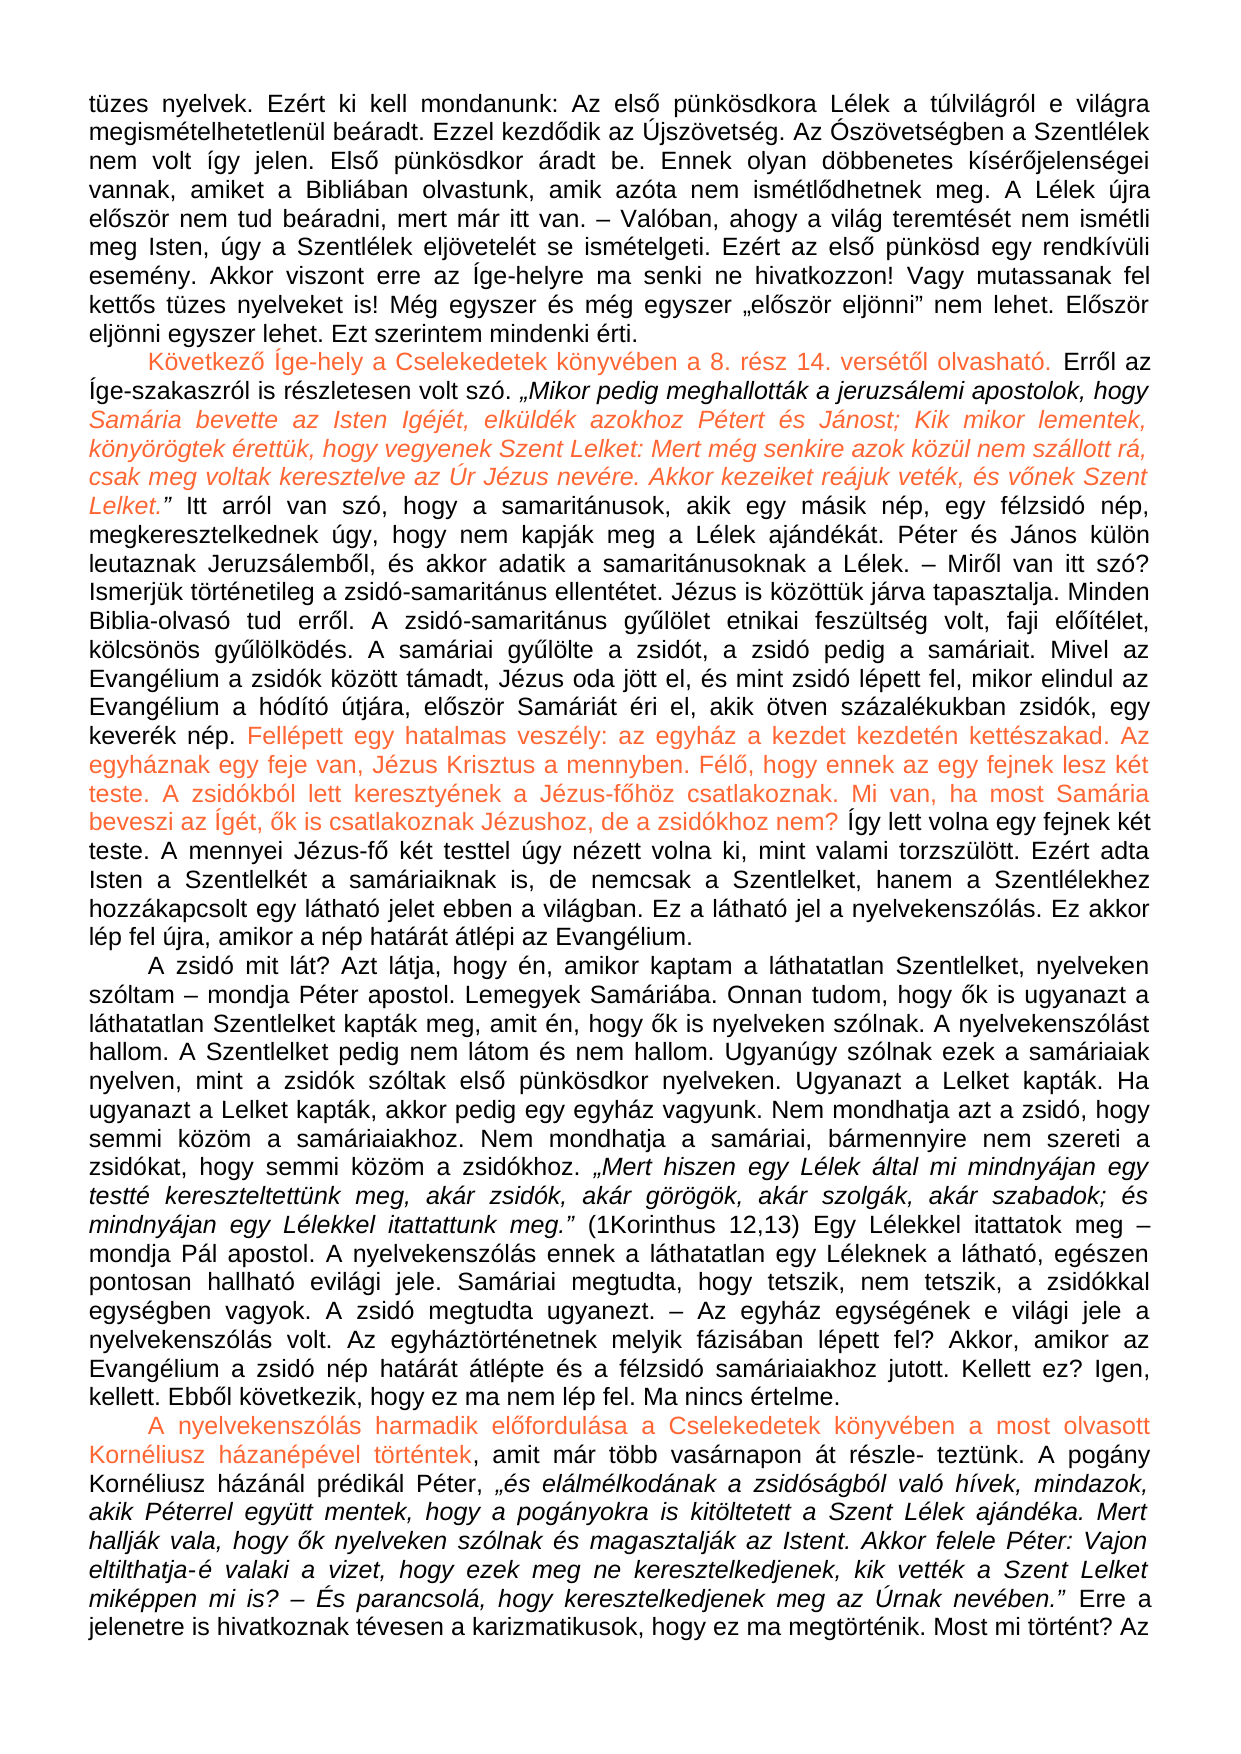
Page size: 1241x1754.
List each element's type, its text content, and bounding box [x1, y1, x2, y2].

text A nyelvekenszólás harmadik előfordulása a Cselekedetek könyvében a most olvasott Kornéliusz házanépével történtek, amit már több vasárnapon át részle- teztünk. A pogány Kornéliusz házánál prédikál Péter, „és elálmélkodának a zsidóságból való hívek, mindazok, akik Péterrel együtt mentek, hogy a pogányokra is kitöltetett a Szent Lélek ajándéka. Mert hallják vala, hogy ők nyelveken szólnak és magasztalják az Istent. Akkor felele Péter: Vajon eltilthatja‑é valaki a vizet, hogy ezek meg ne keresztelkedjenek, kik vették a Szent Lelket miképpen mi is? – És parancsolá, hogy keresztelkedjenek meg az Úrnak nevében.” Erre a jelenetre is hivatkoznak tévesen a karizmatikusok, hogy ez ma megtörténik. Most mi történt? Az [88, 1411, 1152, 1641]
text tüzes nyelvek. Ezért ki kell mondanunk: Az első pünkösdkora Lélek a túlvilágról e világra megismételhetetlenül beáradt. Ezzel kezdődik az Újszövetség. Az Ószövetségben a Szentlélek nem volt így jelen. Első pünkösdkor áradt be. Ennek olyan döbbenetes kísérőjelenségei vannak, amiket a Bibliában olvastunk, amik azóta nem ismétlődhetnek meg. A Lélek újra először nem tud beáradni, mert már itt van. – Valóban, ahogy a világ teremtését nem ismétli meg Isten, úgy a Szentlélek eljövetelét se ismételgeti. Ezért az első pünkösd egy rendkívüli esemény. Akkor viszont erre az Íge-helyre ma senki ne hivatkozzon! Vagy mutassanak fel kettős tüzes nyelveket is! Még egyszer és még egyszer „először eljönni” nem lehet. Először eljönni egyszer lehet. Ezt szerintem mindenki érti. [88, 88, 1152, 347]
text Következő Íge-hely a Cselekedetek könyvében a 8. rész 14. versétől olvasható. Erről az Íge-szakaszról is részletesen volt szó. „Mikor pedig meghallották a jeruzsálemi apostolok, hogy Samária bevette az Isten Igéjét, elküldék azokhoz Pétert és Jánost; Kik mikor lementek, könyörögtek érettük, hogy vegyenek Szent Lelket: Mert még senkire azok közül nem szállott rá, csak meg voltak keresztelve az Úr Jézus nevére. Akkor kezeiket reájuk veték, és vőnek Szent Lelket.” Itt arról van szó, hogy a samaritánusok, akik egy másik nép, egy félzsidó nép, megkeresztelkednek úgy, hogy nem kapják meg a Lélek ajándékát. Péter és János külön leutaznak Jeruzsálemből, és akkor adatik a samaritánusoknak a Lélek. – Miről van itt szó? Ismerjük történetileg a zsidó-samaritánus ellentétet. Jézus is közöttük járva tapasztalja. Minden Biblia-olvasó tud erről. A zsidó-samaritánus gyűlölet etnikai feszültség volt, faji előítélet, kölcsönös gyűlölködés. A samáriai gyűlölte a zsidót, a zsidó pedig a samáriait. Mivel az Evangélium a zsidók között támadt, Jézus oda jött el, és mint zsidó lépett fel, mikor elindul az Evangélium a hódító útjára, először Samáriát éri el, akik ötven százalékukban zsidók, egy keverék nép. Fellépett egy hatalmas veszély: az egyház a kezdet kezdetén kettészakad. Az egyháznak egy feje van, Jézus Krisztus a mennyben. Félő, hogy ennek az egy fejnek lesz két teste. A zsidókból lett keresztyének a Jézus-főhöz csatlakoznak. Mi van, ha most Samária beveszi az Ígét, ők is csatlakoznak Jézushoz, de a zsidókhoz nem? Így lett volna egy fejnek két teste. A mennyei Jézus-fő két testtel úgy nézett volna ki, mint valami torzszülött. Ezért adta Isten a Szentlelkét a samáriaiknak is, de nemcsak a Szentlelket, hanem a Szentlélekhez hozzákapcsolt egy látható jelet ebben a világban. Ez a látható jel a nyelvekenszólás. Ez akkor lép fel újra, amikor a nép határát átlépi az Evangélium. [88, 347, 1152, 951]
text A zsidó mit lát? Azt látja, hogy én, amikor kaptam a láthatatlan Szentlelket, nyelveken szóltam – mondja Péter apostol. Lemegyek Samáriába. Onnan tudom, hogy ők is ugyanazt a láthatatlan Szentlelket kapták meg, amit én, hogy ők is nyelveken szólnak. A nyelvekenszólást hallom. A Szentlelket pedig nem látom és nem hallom. Ugyanúgy szólnak ezek a samáriaiak nyelven, mint a zsidók szóltak első pünkösdkor nyelveken. Ugyanazt a Lelket kapták. Ha ugyanazt a Lelket kapták, akkor pedig egy egyház vagyunk. Nem mondhatja azt a zsidó, hogy semmi közöm a samáriaiakhoz. Nem mondhatja a samáriai, bármennyire nem szereti a zsidókat, hogy semmi közöm a zsidókhoz. „Mert hiszen egy Lélek által mi mindnyájan egy testté kereszteltettünk meg, akár zsidók, akár görögök, akár szolgák, akár szabadok; és mindnyájan egy Lélekkel itattattunk meg.” (1Korinthus 12,13) Egy Lélekkel itattatok meg – mondja Pál apostol. A nyelvekenszólás ennek a láthatatlan egy Léleknek a látható, egészen pontosan hallható evilági jele. Samáriai megtudta, hogy tetszik, nem tetszik, a zsidókkal egységben vagyok. A zsidó megtudta ugyanezt. – Az egyház egységének e világi jele a nyelvekenszólás volt. Az egyháztörténetnek melyik fázisában lépett fel? Akkor, amikor az Evangélium a zsidó nép határát átlépte és a félzsidó samáriaiakhoz jutott. Kellett ez? Igen, kellett. Ebből következik, hogy ez ma nem lép fel. Ma nincs értelme. [88, 951, 1152, 1411]
